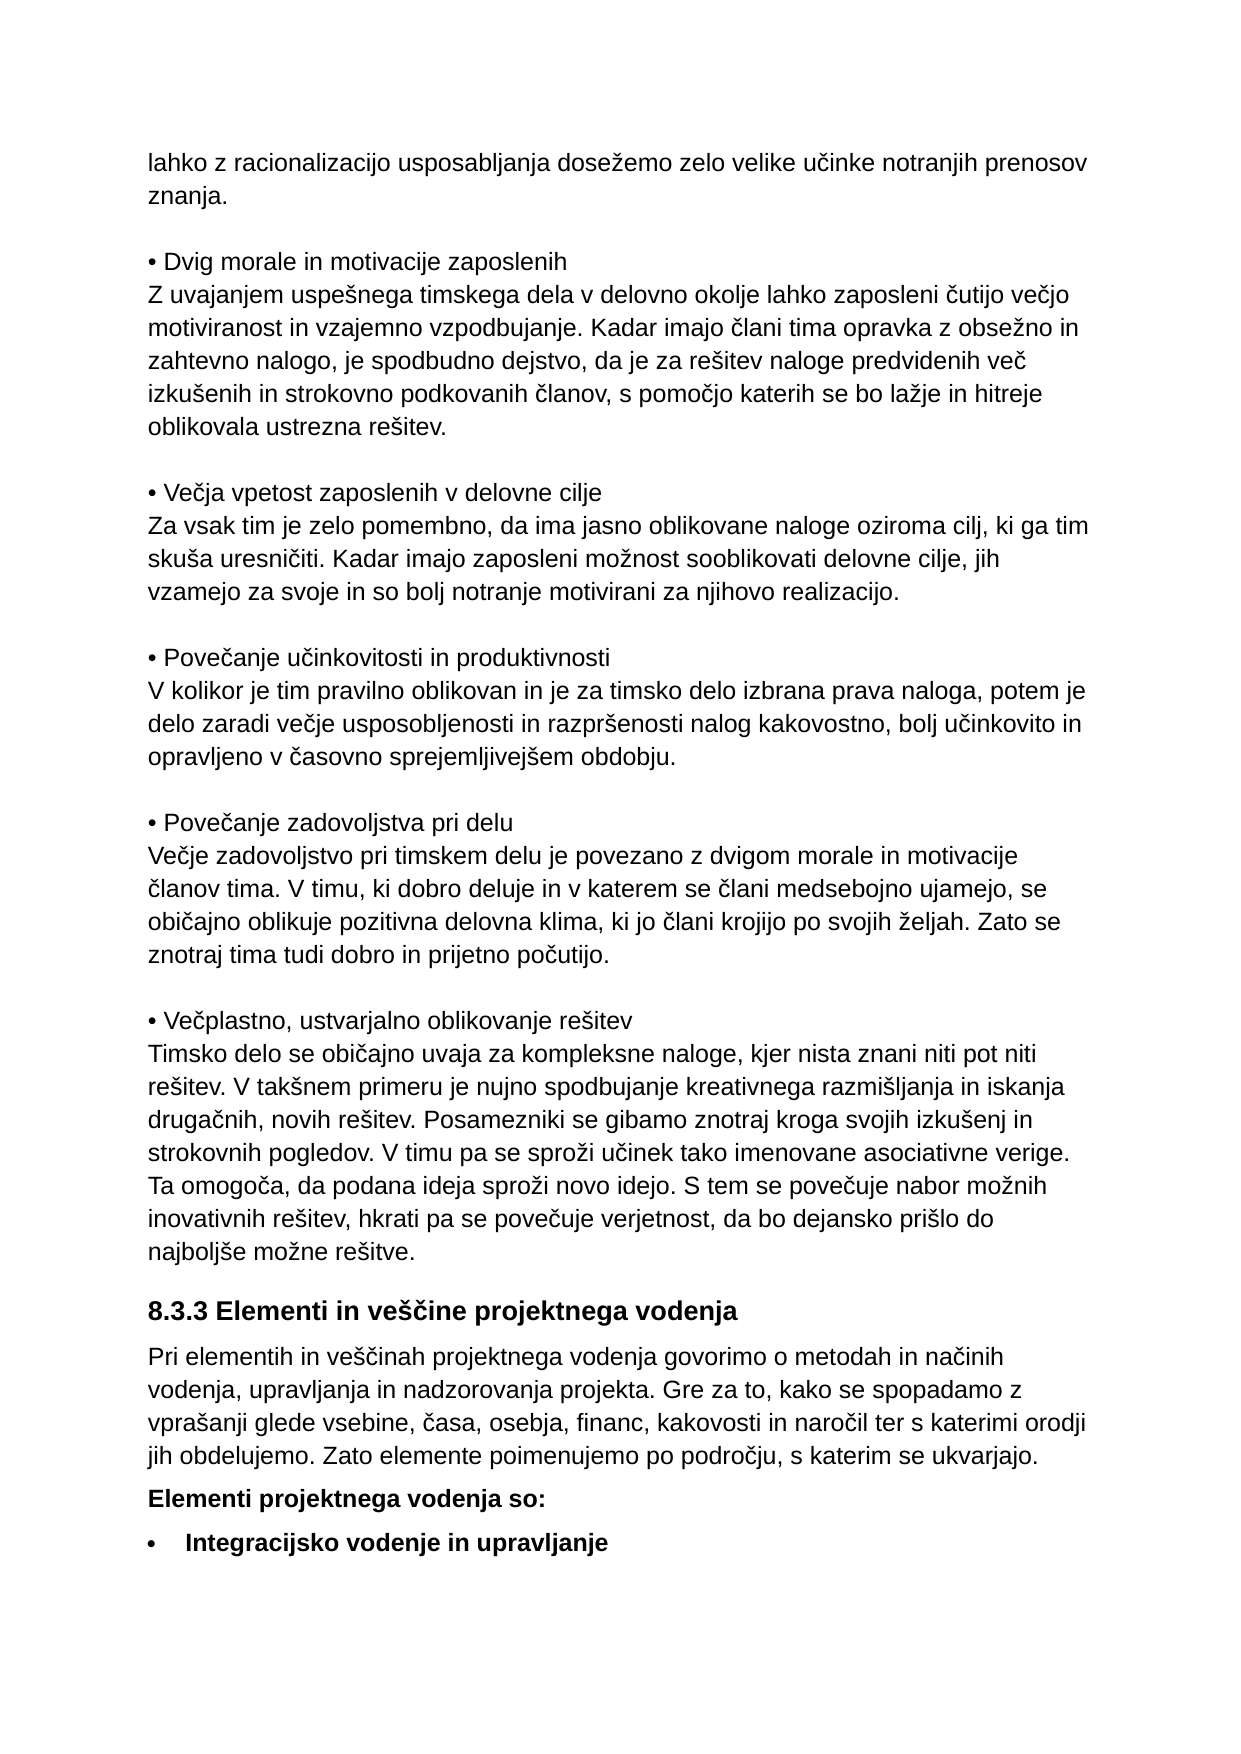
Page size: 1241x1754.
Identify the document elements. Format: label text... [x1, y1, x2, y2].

text Elementi projektnega vodenja so: [148, 1484, 1093, 1513]
text lahko z racionalizacijo usposabljanja dosežemo zelo velike učinke notranjih prenosov znanja. • Dvig morale in motivacije zaposlenih Z uvajanjem uspešnega timskega dela v delovno okolje lahko zaposleni čutijo večjo motiviranost in vzajemno vzpodbujanje. Kadar imajo člani tima opravka z obsežno in zahtevno nalogo, je spodbudno dejstvo, da je za rešitev naloge predvidenih več izkušenih in strokovno podkovanih članov, s pomočjo katerih se bo lažje in hitreje oblikovala ustrezna rešitev. • Večja vpetost zaposlenih v delovne cilje Za vsak tim je zelo pomembno, da ima jasno oblikovane naloge oziroma cilj, ki ga tim skuša uresničiti. Kadar imajo zaposleni možnost sooblikovati delovne cilje, jih vzamejo za svoje in so bolj notranje motivirani za njihovo realizacijo. • Povečanje učinkovitosti in produktivnosti V kolikor je tim pravilno oblikovan in je za timsko delo izbrana prava naloga, potem je delo zaradi večje usposobljenosti in razpršenosti nalog kakovostno, bolj učinkovito in opravljeno v časovno sprejemljivejšem obdobju. • Povečanje zadovoljstva pri delu Večje zadovoljstvo pri timskem delu je povezano z dvigom morale in motivacije članov tima. V timu, ki dobro deluje in v katerem se člani medsebojno ujamejo, se običajno oblikuje pozitivna delovna klima, ki jo člani krojijo po svojih željah. Zato se znotraj tima tudi dobro in prijetno počutijo. • Večplastno, ustvarjalno oblikovanje rešitev Timsko delo se običajno uvaja za kompleksne naloge, kjer nista znani niti pot niti rešitev. V takšnem primeru je nujno spodbujanje kreativnega razmišljanja in iskanja drugačnih, novih rešitev. Posamezniki se gibamo znotraj kroga svojih izkušenj in strokovnih pogledov. V timu pa se sproži učinek tako imenovane asociativne verige. Ta omogoča, da podana ideja sproži novo idejo. S tem se povečuje nabor možnih inovativnih rešitev, hkrati pa se povečuje verjetnost, da bo dejansko prišlo do najboljše možne rešitve. [148, 148, 1093, 1266]
text Pri elementih in veščinah projektnega vodenja govorimo o metodah in načinih vodenja, upravljanja in nadzorovanja projekta. Gre za to, kako se spopadamo z vprašanji glede vsebine, časa, osebja, financ, kakovosti in naročil ter s katerimi orodji jih obdelujemo. Zato elemente poimenujemo po področju, s katerim se ukvarjajo. [148, 1342, 1093, 1469]
subtitle 8.3.3 Elementi in veščine projektnega vodenja [148, 1295, 1093, 1327]
list Integracijsko vodenje in upravljanje [148, 1528, 1093, 1556]
